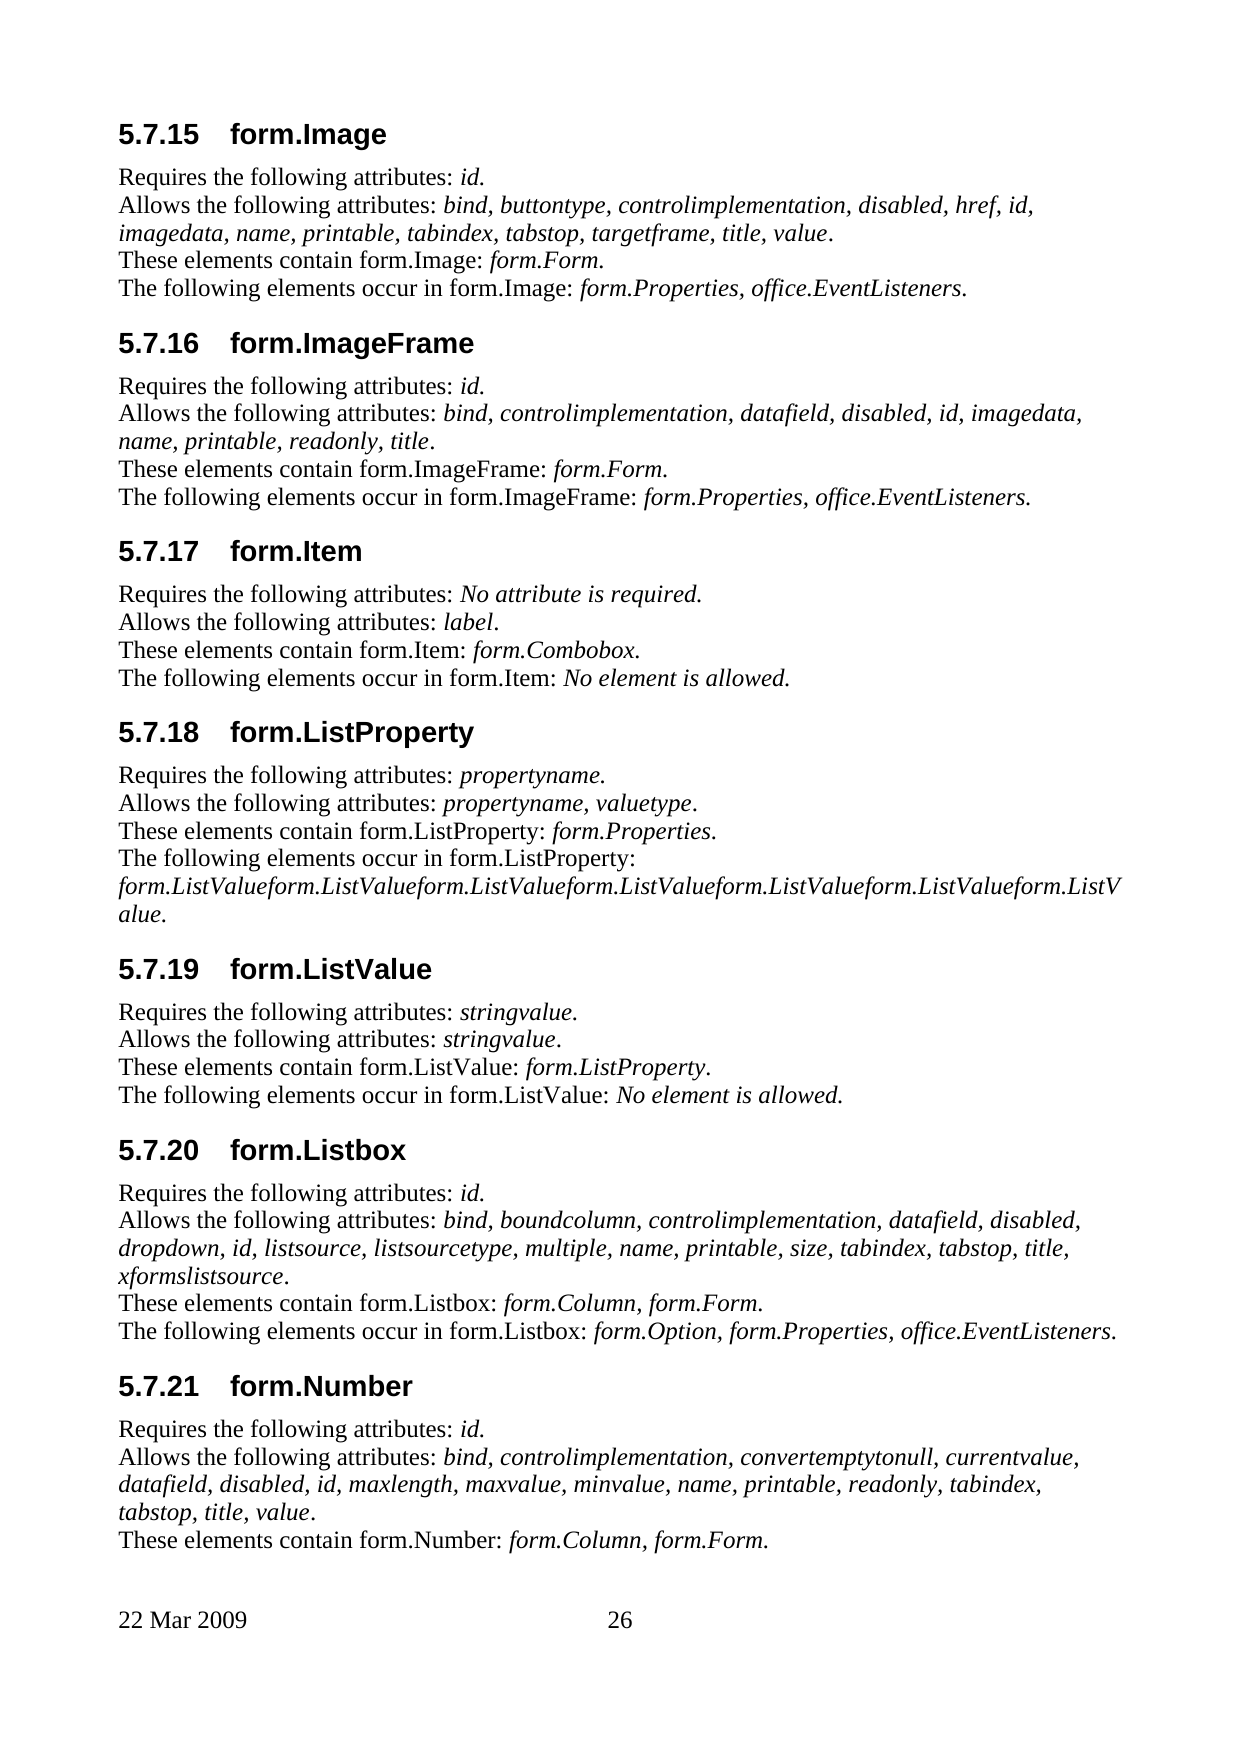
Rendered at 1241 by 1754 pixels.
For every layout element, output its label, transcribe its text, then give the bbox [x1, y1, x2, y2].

subtitle form.ImageFrame [118, 327, 1122, 359]
text Allows the following attributes: bind, boundcolumn, controlimplementation, datafield, disabled, dropdown, id, listsource, listsourcetype, multiple, name, printable, size, tabindex, tabstop, title, xformslistsource. [118, 1206, 1122, 1289]
text The following elements occur in form.ImageFrame: form.Properties, office.EventListeners. [118, 483, 1122, 510]
text These elements contain form.Item: form.Combobox. [118, 636, 1122, 664]
text Requires the following attributes: id. [118, 1179, 1122, 1206]
text These elements contain form.ListProperty: form.Properties. [118, 817, 1122, 844]
text Requires the following attributes: propertyname. [118, 761, 1122, 789]
text Allows the following attributes: bind, controlimplementation, datafield, disabled, id, imagedata, name, printable, readonly, title. [118, 399, 1122, 455]
text Allows the following attributes: bind, controlimplementation, convertemptytonull, currentvalue, datafield, disabled, id, maxlength, maxvalue, minvalue, name, printable, readonly, tabindex, tabstop, title, value. [118, 1443, 1122, 1526]
text These elements contain form.Number: form.Column, form.Form. [118, 1526, 1122, 1554]
text Requires the following attributes: id. [118, 372, 1122, 399]
text Allows the following attributes: stringvalue. [118, 1026, 1122, 1053]
text The following elements occur in form.ListValue: No element is allowed. [118, 1081, 1122, 1109]
subtitle form.ListProperty [118, 716, 1122, 749]
text Requires the following attributes: id. [118, 163, 1122, 191]
text The following elements occur in form.Image: form.Properties, office.EventListeners. [118, 274, 1122, 302]
text These elements contain form.ImageFrame: form.Form. [118, 455, 1122, 483]
text Requires the following attributes: stringvalue. [118, 998, 1122, 1026]
text Allows the following attributes: propertyname, valuetype. [118, 789, 1122, 817]
subtitle form.Listbox [118, 1134, 1122, 1166]
subtitle form.Item [118, 535, 1122, 568]
text The following elements occur in form.Item: No element is allowed. [118, 664, 1122, 691]
subtitle form.Image [118, 118, 1122, 151]
text These elements contain form.ListValue: form.ListProperty. [118, 1053, 1122, 1081]
subtitle form.Number [118, 1370, 1122, 1403]
text These elements contain form.Image: form.Form. [118, 246, 1122, 274]
text These elements contain form.Listbox: form.Column, form.Form. [118, 1289, 1122, 1317]
text The following elements occur in form.Listbox: form.Option, form.Properties, office.EventListeners. [118, 1317, 1122, 1345]
subtitle form.ListValue [118, 953, 1122, 985]
text Allows the following attributes: bind, buttontype, controlimplementation, disabled, href, id, imagedata, name, printable, tabindex, tabstop, targetframe, title, value. [118, 191, 1122, 246]
text Allows the following attributes: label. [118, 608, 1122, 636]
text The following elements occur in form.ListProperty: form.ListValueform.ListValueform.ListValueform.ListValueform.ListValueform.ListValueform.ListValue. [118, 844, 1122, 928]
text Requires the following attributes: id. [118, 1415, 1122, 1443]
text Requires the following attributes: No attribute is required. [118, 581, 1122, 608]
